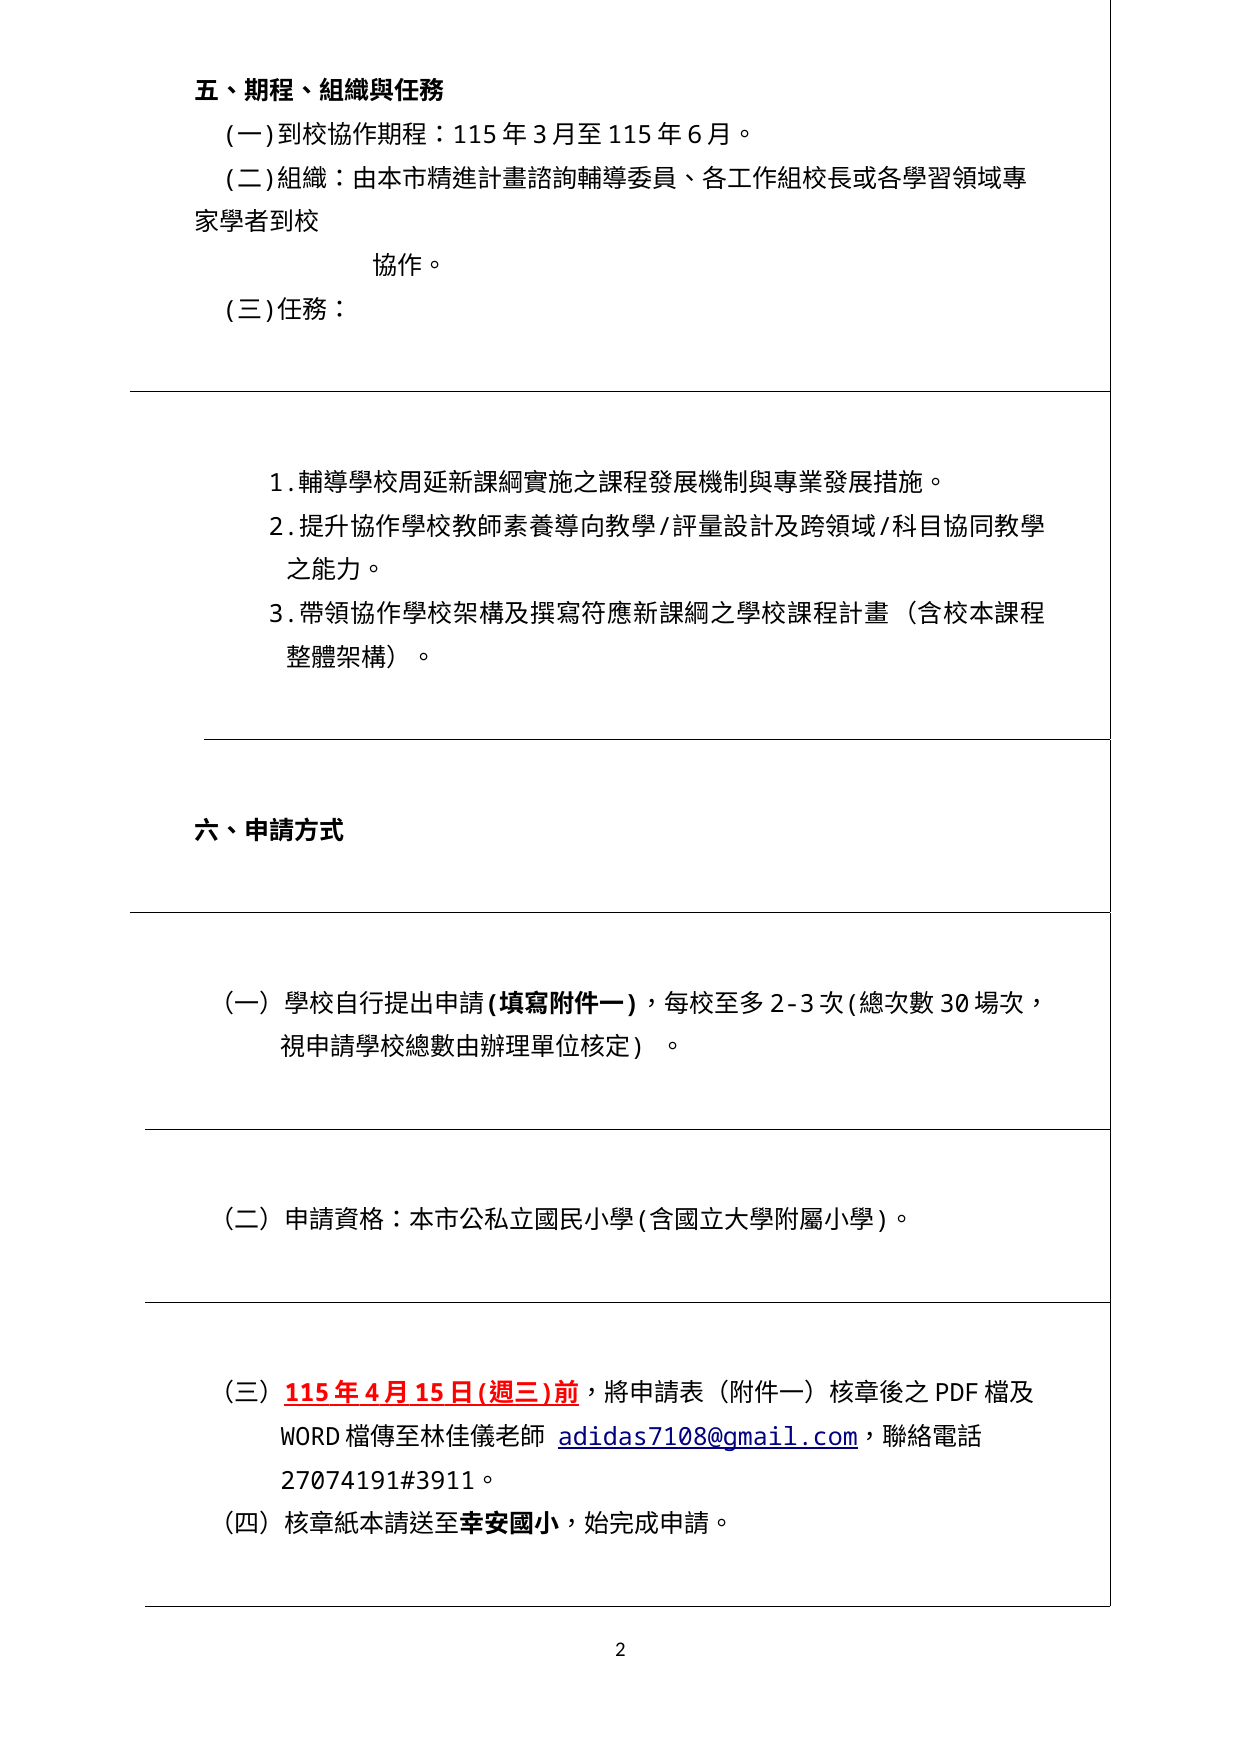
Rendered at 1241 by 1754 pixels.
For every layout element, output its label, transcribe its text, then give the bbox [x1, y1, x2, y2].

text 3.帶領協作學校架構及撰寫符應新課綱之學校課程計畫（含校本課程整體架構）。 [204, 587, 1110, 739]
text (二)組織：由本市精進計畫諮詢輔導委員、各工作組校長或各學習領域專家學者到校 [130, 152, 1110, 239]
text (一)到校協作期程：115年3月至115年6月。 [130, 108, 1110, 152]
text （四）核章紙本請送至幸安國小，始完成申請。 [145, 1498, 1110, 1606]
text （三）115年4月15日(週三)前，將申請表（附件一）核章後之PDF檔及WORD檔傳至林佳儀老師 adidas7108@gmail.com，聯絡電話27074191#3911。 [145, 1302, 1110, 1498]
text (三)任務： [130, 283, 1110, 391]
text （二）申請資格：本市公私立國民小學(含國立大學附屬小學)。 [145, 1129, 1110, 1302]
text 1.輔導學校周延新課綱實施之課程發展機制與專業發展措施。 [204, 392, 1110, 500]
text 協作。 [130, 239, 1110, 283]
text （一）學校自行提出申請(填寫附件一)，每校至多2-3次(總次數30場次，視申請學校總數由辦理單位核定) 。 [145, 912, 1110, 1129]
text 五、期程、組織與任務 [130, 0, 1110, 108]
text 2.提升協作學校教師素養導向教學/評量設計及跨領域/科目協同教學之能力。 [204, 500, 1110, 587]
text 六、申請方式 [130, 739, 1110, 912]
